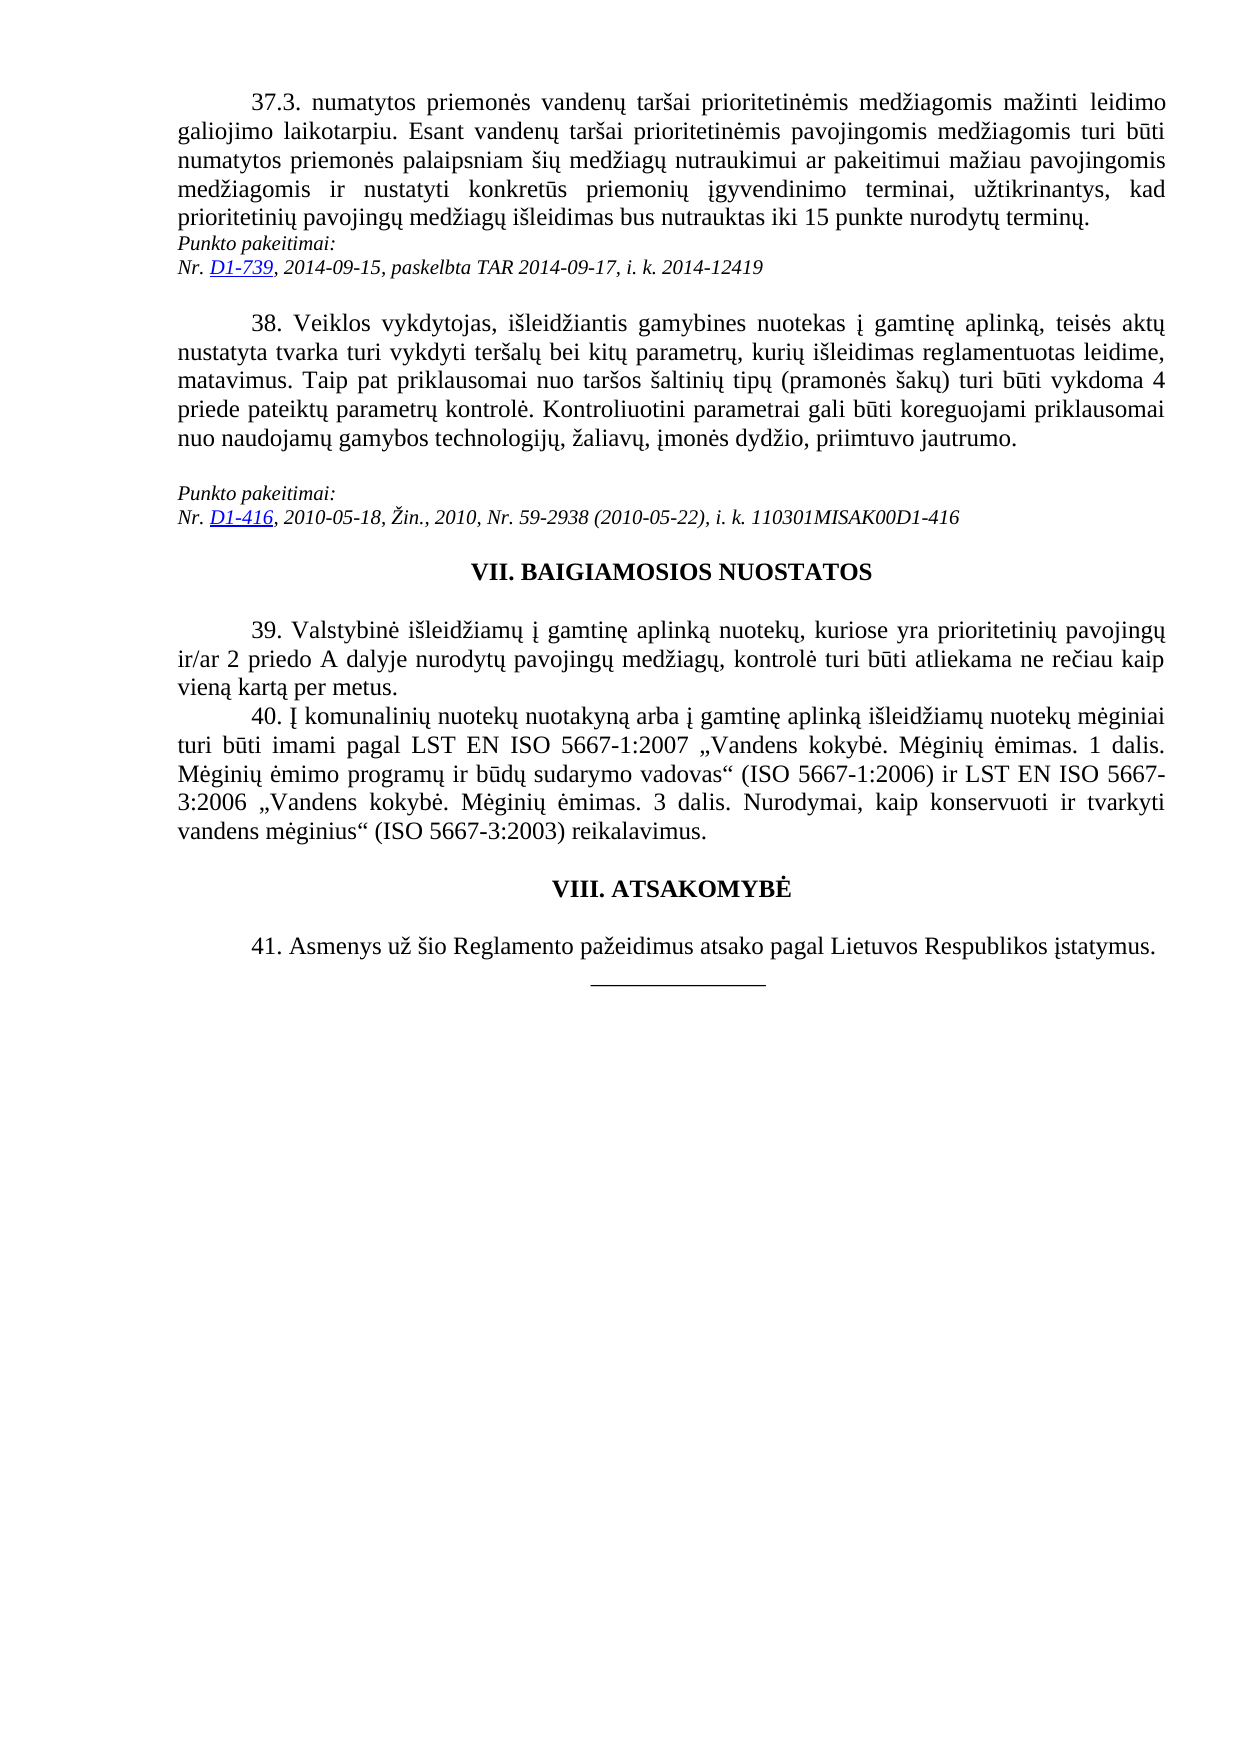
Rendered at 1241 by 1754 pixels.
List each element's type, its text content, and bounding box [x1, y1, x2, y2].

text ______________ [177, 960, 1166, 989]
text Punkto pakeitimai: [177, 481, 1166, 505]
text VIII. ATSAKOMYBĖ [177, 874, 1166, 902]
text Nr. D1-416, 2010-05-18, Žin., 2010, Nr. 59-2938 (2010-05-22), i. k. 110301MISAK00D1-416 [177, 505, 1166, 529]
text Nr. D1-739, 2014-09-15, paskelbta TAR 2014-09-17, i. k. 2014-12419 [177, 255, 1166, 279]
text Punkto pakeitimai: [177, 231, 1166, 255]
text 37.3. numatytos priemonės vandenų taršai prioritetinėmis medžiagomis mažinti leidimo galiojimo laikotarpiu. Esant vandenų taršai prioritetinėmis pavojingomis medžiagomis turi būti numatytos priemonės palaipsniam šių medžiagų nutraukimui ar pakeitimui mažiau pavojingomis medžiagomis ir nustatyti konkretūs priemonių įgyvendinimo terminai, užtikrinantys, kad prioritetinių pavojingų medžiagų išleidimas bus nutrauktas iki 15 punkte nurodytų terminų. [177, 87, 1166, 231]
text 39. Valstybinė išleidžiamų į gamtinę aplinką nuotekų, kuriose yra prioritetinių pavojingų ir/ar 2 priedo A dalyje nurodytų pavojingų medžiagų, kontrolė turi būti atliekama ne rečiau kaip vieną kartą per metus. [177, 615, 1166, 701]
text 41. Asmenys už šio Reglamento pažeidimus atsako pagal Lietuvos Respublikos įstatymus. [177, 931, 1166, 960]
text 38. Veiklos vykdytojas, išleidžiantis gamybines nuotekas į gamtinę aplinką, teisės aktų nustatyta tvarka turi vykdyti teršalų bei kitų parametrų, kurių išleidimas reglamentuotas leidime, matavimus. Taip pat priklausomai nuo taršos šaltinių tipų (pramonės šakų) turi būti vykdoma 4 priede pateiktų parametrų kontrolė. Kontroliuotini parametrai gali būti koreguojami priklausomai nuo naudojamų gamybos technologijų, žaliavų, įmonės dydžio, priimtuvo jautrumo. [177, 308, 1166, 452]
text 40. Į komunalinių nuotekų nuotakyną arba į gamtinę aplinką išleidžiamų nuotekų mėginiai turi būti imami pagal LST EN ISO 5667-1:2007 „Vandens kokybė. Mėginių ėmimas. 1 dalis. Mėginių ėmimo programų ir būdų sudarymo vadovas“ (ISO 5667-1:2006) ir LST EN ISO 5667-3:2006 „Vandens kokybė. Mėginių ėmimas. 3 dalis. Nurodymai, kaip konservuoti ir tvarkyti vandens mėginius“ (ISO 5667-3:2003) reikalavimus. [177, 701, 1166, 845]
text VII. BAIGIAMOSIOS NUOSTATOS [177, 557, 1166, 586]
